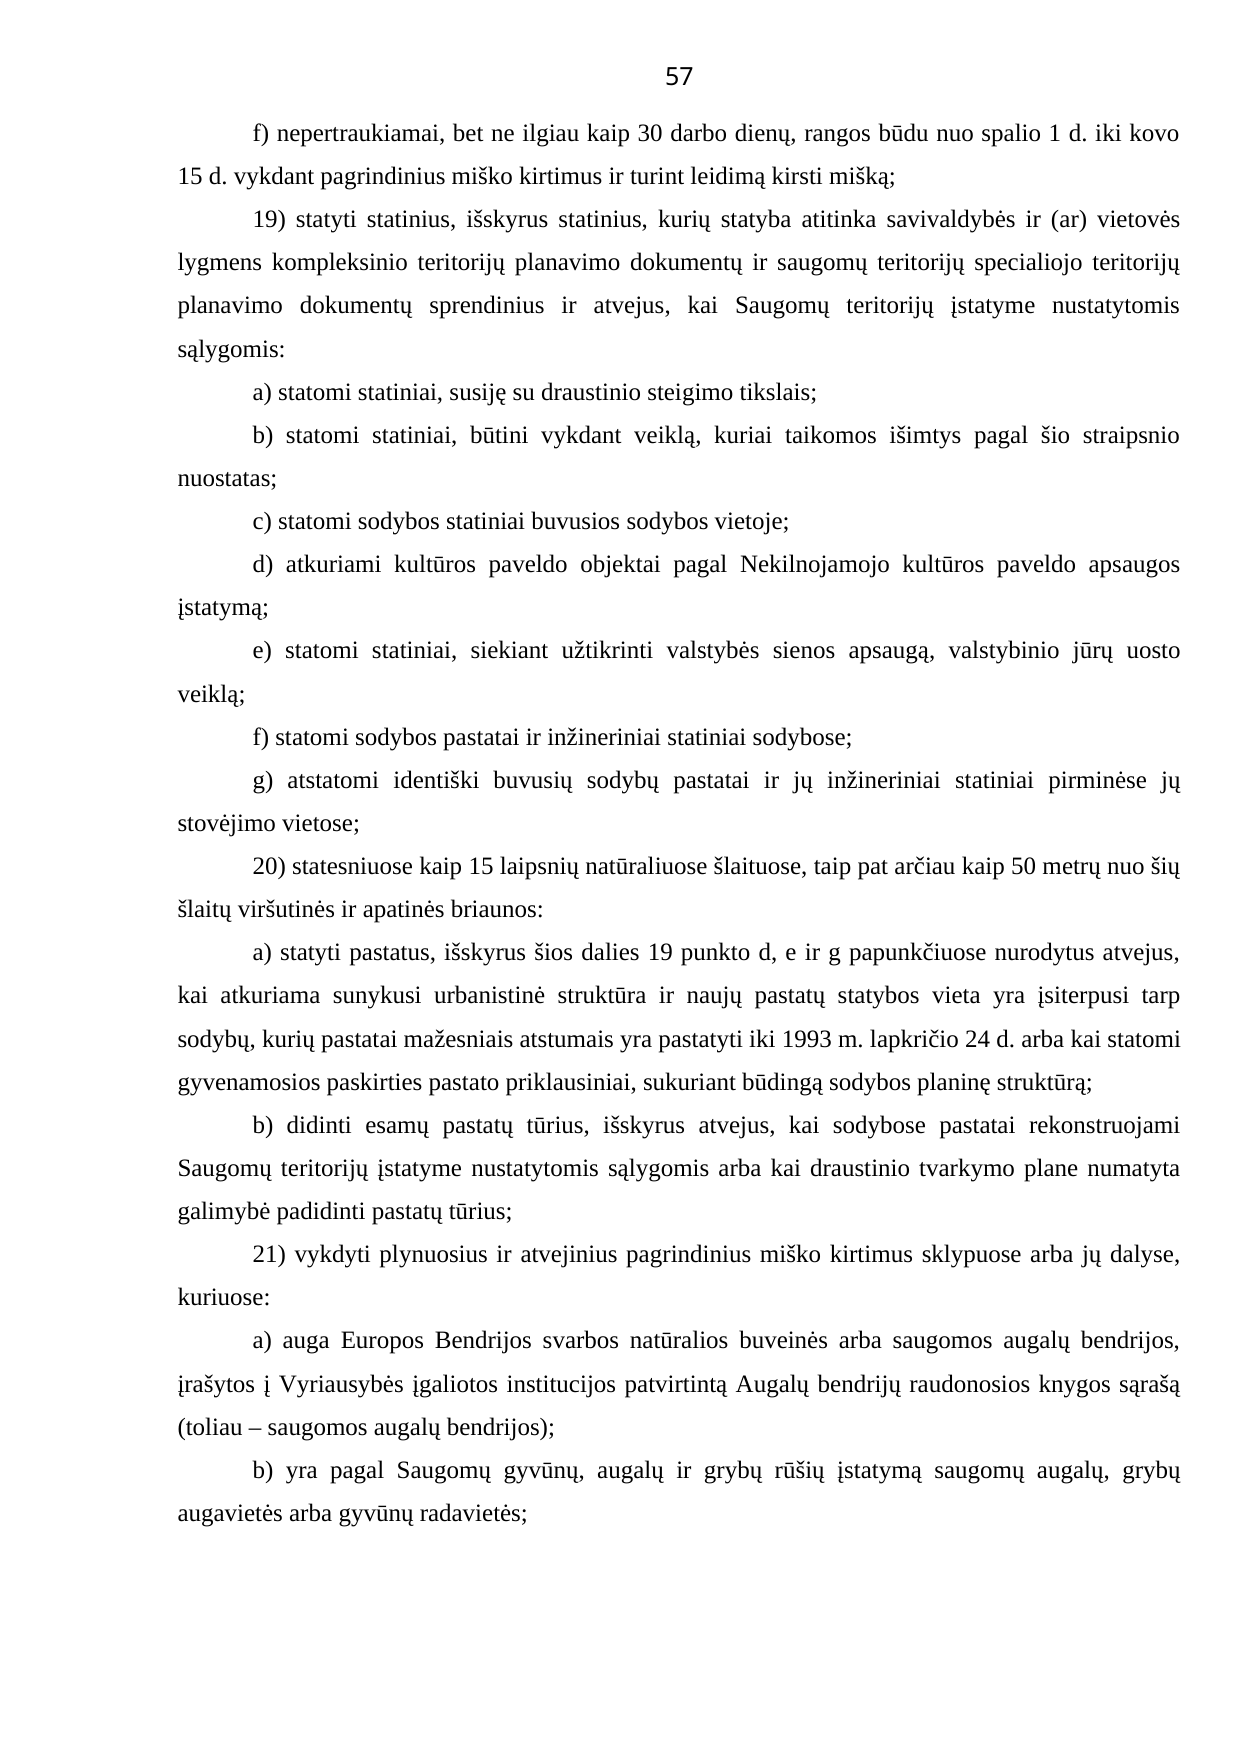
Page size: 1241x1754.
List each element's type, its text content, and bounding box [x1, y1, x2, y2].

text a) statomi statiniai, susiję su draustinio steigimo tikslais; [177, 377, 1181, 406]
text b) yra pagal Saugomų gyvūnų, augalų ir grybų rūšių įstatymą saugomų augalų, grybų augavietės arba gyvūnų radavietės; [177, 1455, 1181, 1527]
text c) statomi sodybos statiniai buvusios sodybos vietoje; [177, 506, 1181, 535]
text a) auga Europos Bendrijos svarbos natūralios buveinės arba saugomos augalų bendrijos, įrašytos į Vyriausybės įgaliotos institucijos patvirtintą Augalų bendrijų raudonosios knygos sąrašą (toliau – saugomos augalų bendrijos); [177, 1326, 1181, 1441]
text f) statomi sodybos pastatai ir inžineriniai statiniai sodybose; [177, 722, 1181, 751]
text g) atstatomi identiški buvusių sodybų pastatai ir jų inžineriniai statiniai pirminėse jų stovėjimo vietose; [177, 765, 1181, 837]
text e) statomi statiniai, siekiant užtikrinti valstybės sienos apsaugą, valstybinio jūrų uosto veiklą; [177, 636, 1181, 707]
text f) nepertraukiamai, bet ne ilgiau kaip 30 darbo dienų, rangos būdu nuo spalio 1 d. iki kovo 15 d. vykdant pagrindinius miško kirtimus ir turint leidimą kirsti mišką; [177, 118, 1181, 190]
text b) statomi statiniai, būtini vykdant veiklą, kuriai taikomos išimtys pagal šio straipsnio nuostatas; [177, 420, 1181, 492]
text 21) vykdyti plynuosius ir atvejinius pagrindinius miško kirtimus sklypuose arba jų dalyse, kuriuose: [177, 1239, 1181, 1311]
text b) didinti esamų pastatų tūrius, išskyrus atvejus, kai sodybose pastatai rekonstruojami Saugomų teritorijų įstatyme nustatytomis sąlygomis arba kai draustinio tvarkymo plane numatyta galimybė padidinti pastatų tūrius; [177, 1110, 1181, 1225]
text d) atkuriami kultūros paveldo objektai pagal Nekilnojamojo kultūros paveldo apsaugos įstatymą; [177, 549, 1181, 621]
text 19) statyti statinius, išskyrus statinius, kurių statyba atitinka savivaldybės ir (ar) vietovės lygmens kompleksinio teritorijų planavimo dokumentų ir saugomų teritorijų specialiojo teritorijų planavimo dokumentų sprendinius ir atvejus, kai Saugomų teritorijų įstatyme nustatytomis sąlygomis: [177, 204, 1181, 362]
text 20) statesniuose kaip 15 laipsnių natūraliuose šlaituose, taip pat arčiau kaip 50 metrų nuo šių šlaitų viršutinės ir apatinės briaunos: [177, 851, 1181, 923]
text a) statyti pastatus, išskyrus šios dalies 19 punkto d, e ir g papunkčiuose nurodytus atvejus, kai atkuriama sunykusi urbanistinė struktūra ir naujų pastatų statybos vieta yra įsiterpusi tarp sodybų, kurių pastatai mažesniais atstumais yra pastatyti iki 1993 m. lapkričio 24 d. arba kai statomi gyvenamosios paskirties pastato priklausiniai, sukuriant būdingą sodybos planinę struktūrą; [177, 937, 1181, 1096]
